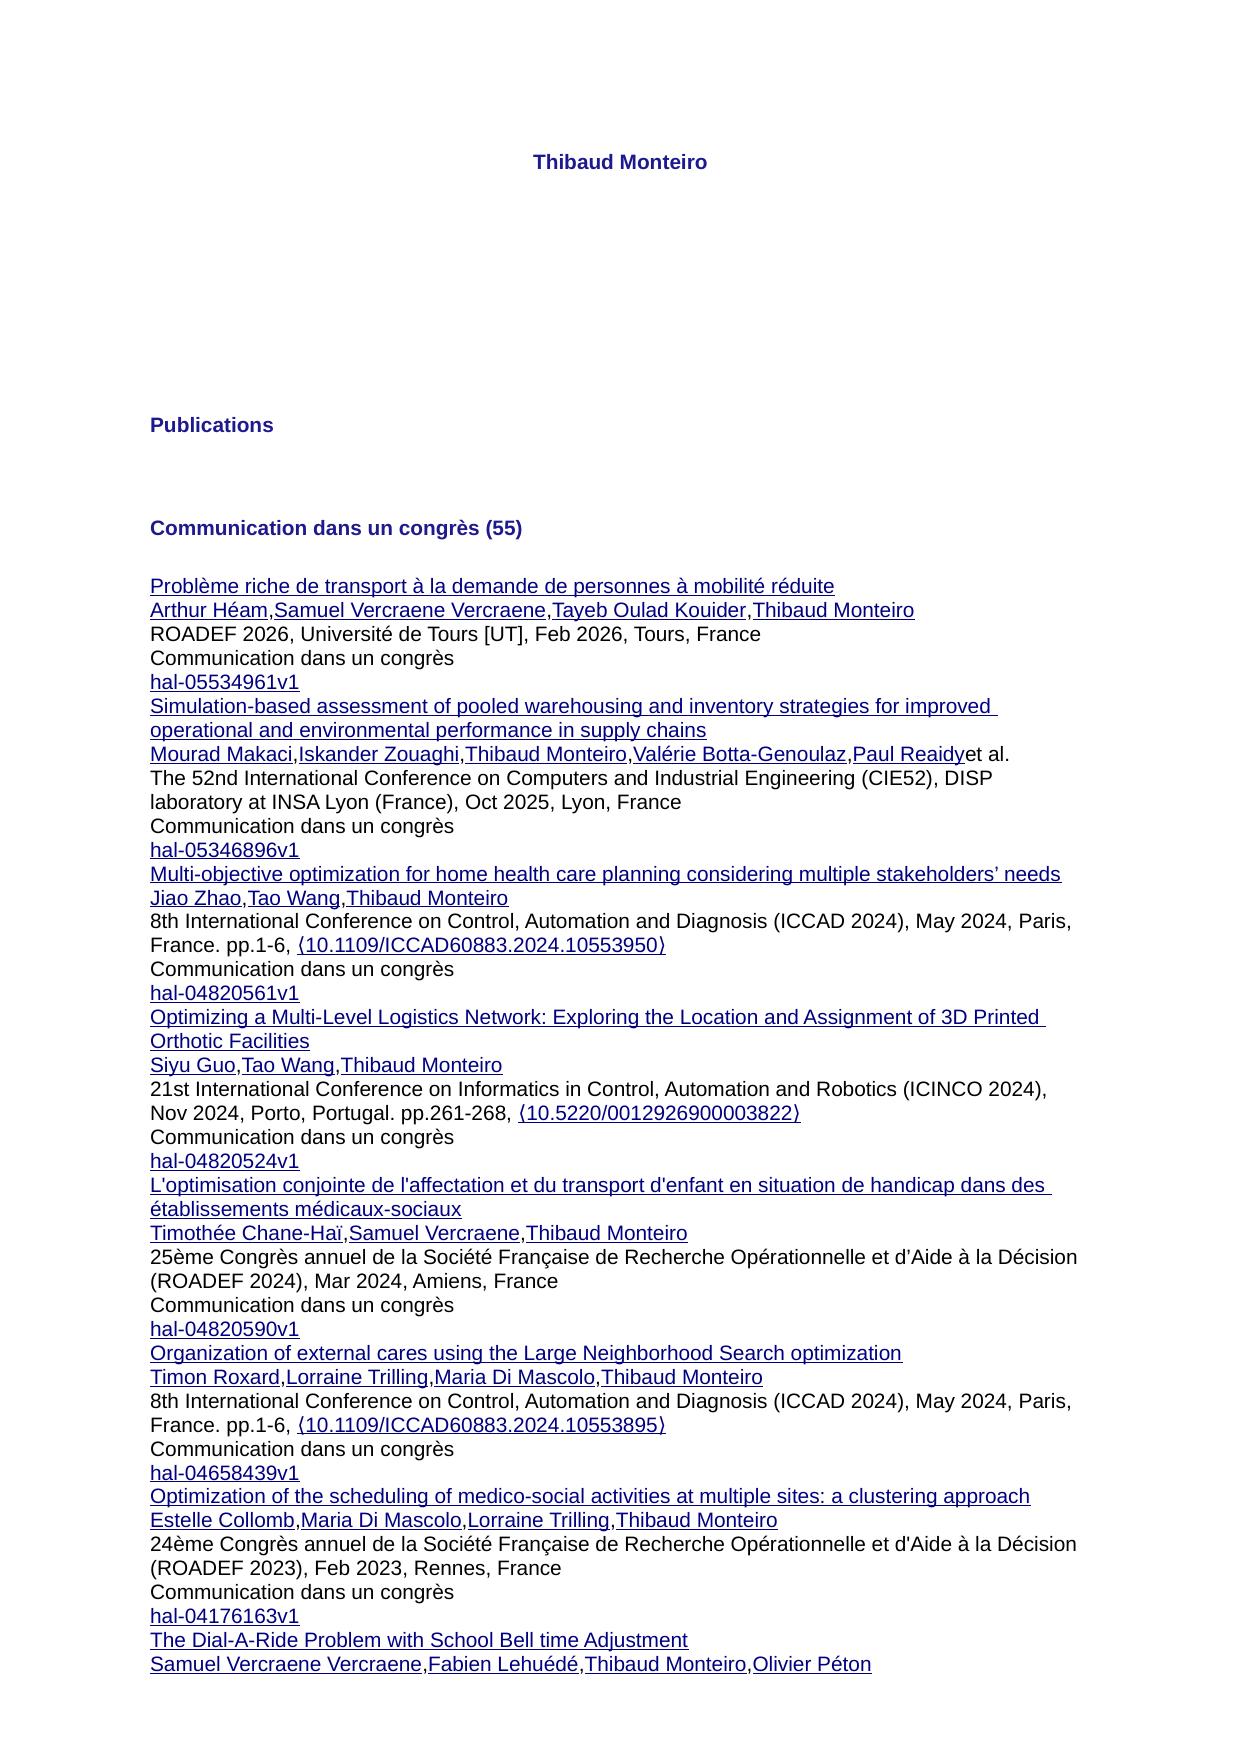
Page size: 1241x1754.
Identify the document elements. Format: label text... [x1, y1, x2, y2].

subtitle Thibaud Monteiro [150, 150, 1090, 174]
table_cell Optimization of the scheduling of medico-social activities at multiple sites: a clustering approach Estelle Collomb,Maria Di Mascolo,Lorraine Trilling,Thibaud Monteiro 24ème Congrès annuel de la Société Française de Recherche Opérationnelle et d'Aide à la Décision (ROADEF 2023), Feb 2023, Rennes, France Communication dans un congrès hal-04176163v1 [150, 1484, 1090, 1628]
subtitle Publications [150, 412, 1090, 436]
table_cell L'optimisation conjointe de l'affectation et du transport d'enfant en situation de handicap dans des établissements médicaux-sociaux Timothée Chane-Haï,Samuel Vercraene,Thibaud Monteiro 25ème Congrès annuel de la Société Française de Recherche Opérationnelle et d’Aide à la Décision (ROADEF 2024), Mar 2024, Amiens, France Communication dans un congrès hal-04820590v1 [150, 1173, 1090, 1341]
subtitle Communication dans un congrès (55) [150, 516, 1090, 539]
table_cell Organization of external cares using the Large Neighborhood Search optimization Timon Roxard,Lorraine Trilling,Maria Di Mascolo,Thibaud Monteiro 8th International Conference on Control, Automation and Diagnosis (ICCAD 2024), May 2024, Paris, France. pp.1-6, ⟨10.1109/ICCAD60883.2024.10553895⟩ Communication dans un congrès hal-04658439v1 [150, 1341, 1090, 1484]
table_cell Optimizing a Multi-Level Logistics Network: Exploring the Location and Assignment of 3D Printed Orthotic Facilities Siyu Guo,Tao Wang,Thibaud Monteiro 21st International Conference on Informatics in Control, Automation and Robotics (ICINCO 2024), Nov 2024, Porto, Portugal. pp.261-268, ⟨10.5220/0012926900003822⟩ Communication dans un congrès hal-04820524v1 [150, 1005, 1090, 1173]
table_cell Multi-objective optimization for home health care planning considering multiple stakeholders’ needs Jiao Zhao,Tao Wang,Thibaud Monteiro 8th International Conference on Control, Automation and Diagnosis (ICCAD 2024), May 2024, Paris, France. pp.1-6, ⟨10.1109/ICCAD60883.2024.10553950⟩ Communication dans un congrès hal-04820561v1 [150, 861, 1090, 1005]
table_cell Simulation-based assessment of pooled warehousing and inventory strategies for improved operational and environmental performance in supply chains Mourad Makaci,Iskander Zouaghi,Thibaud Monteiro,Valérie Botta-Genoulaz,Paul Reaidyet al. The 52nd International Conference on Computers and Industrial Engineering (CIE52), DISP laboratory at INSA Lyon (France), Oct 2025, Lyon, France Communication dans un congrès hal-05346896v1 [150, 694, 1090, 861]
table_header Problème riche de transport à la demande de personnes à mobilité réduite Arthur Héam,Samuel Vercraene Vercraene,Tayeb Oulad Kouider,Thibaud Monteiro ROADEF 2026, Université de Tours [UT], Feb 2026, Tours, France Communication dans un congrès hal-05534961v1 [150, 574, 1090, 694]
table_cell The Dial-A-Ride Problem with School Bell time Adjustment Samuel Vercraene Vercraene,Fabien Lehuédé,Thibaud Monteiro,Olivier Péton [150, 1628, 1090, 1676]
